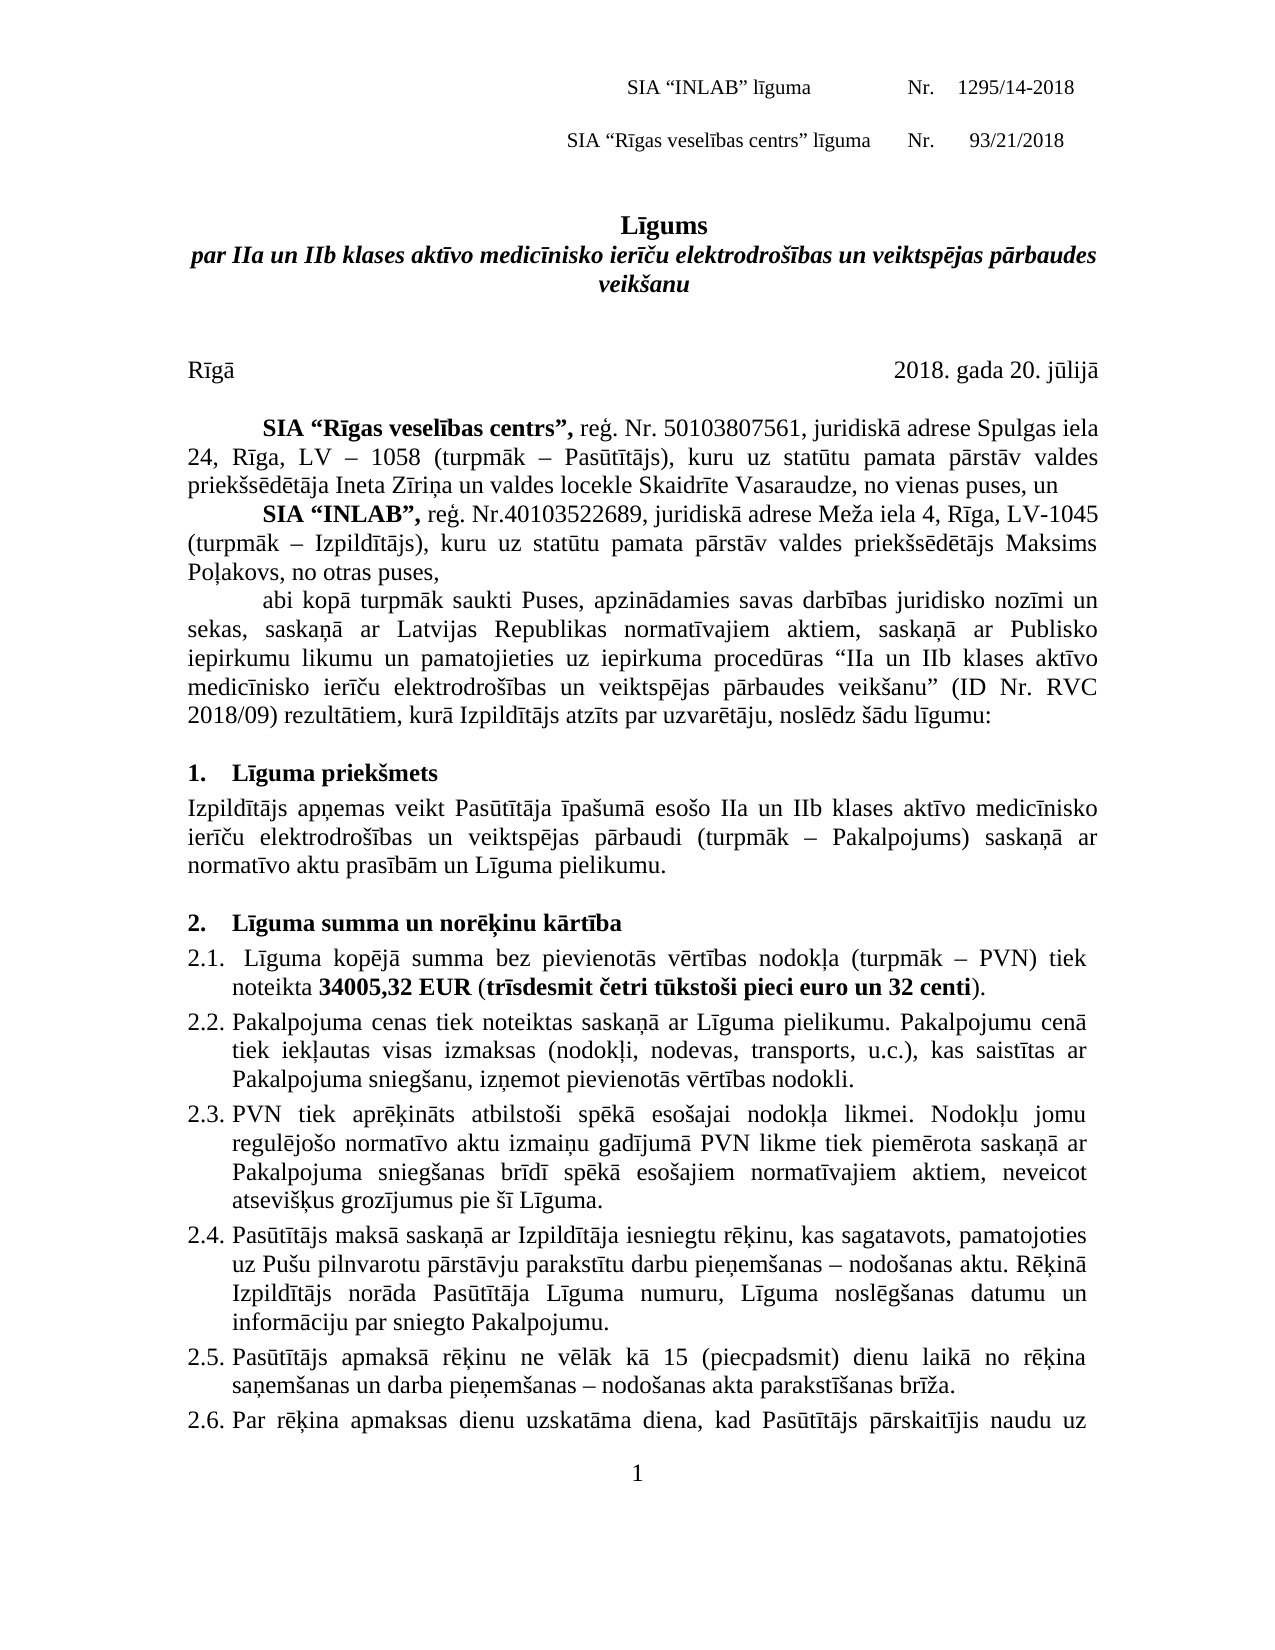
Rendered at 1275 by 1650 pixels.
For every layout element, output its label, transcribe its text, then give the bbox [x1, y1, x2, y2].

table_header SIA “INLAB” līguma [542, 75, 896, 99]
table_cell [946, 99, 1087, 128]
table_cell [896, 99, 946, 128]
list Līguma summa un norēķinu kārtība [187, 908, 1140, 937]
text par IIa un IIb klases aktīvo medicīnisko ierīču elektrodrošības un veiktspējas pārbaudes veikšanu [187, 241, 1103, 298]
table_cell 93/21/2018 [946, 128, 1087, 152]
text Līgums [187, 209, 1140, 241]
table_cell SIA “Rīgas veselības centrs” līguma [542, 128, 896, 152]
list Pakalpojuma cenas tiek noteiktas saskaņā ar Līguma pielikumu. Pakalpojumu cenā tiek iekļautas visas izmaksas (nodokļi, nodevas, transports, u.c.), kas saistītas ar Pakalpojuma sniegšanu, izņemot pievienotās vērtības nodokli. [187, 1007, 1087, 1093]
text Rīgā 2018. gada 20. jūlijā [187, 356, 1140, 384]
text SIA “INLAB”, reģ. Nr.40103522689, juridiskā adrese Meža iela 4, Rīga, LV-1045 (turpmāk – Izpildītājs), kuru uz statūtu pamata pārstāv valdes priekšsēdētājs Maksims Poļakovs, no otras puses, [187, 499, 1099, 586]
table_cell Nr. [896, 128, 946, 152]
list Līguma priekšmets [187, 758, 1140, 787]
list Pasūtītājs apmaksā rēķinu ne vēlāk kā 15 (piecpadsmit) dienu laikā no rēķina saņemšanas un darba pieņemšanas – nodošanas akta parakstīšanas brīža. [187, 1342, 1087, 1399]
text Izpildītājs apņemas veikt Pasūtītāja īpašumā esošo IIa un IIb klases aktīvo medicīnisko ierīču elektrodrošības un veiktspējas pārbaudi (turpmāk – Pakalpojums) saskaņā ar normatīvo aktu prasībām un Līguma pielikumu. [187, 793, 1099, 879]
table_header 1295/14-2018 [946, 75, 1087, 99]
table_header Nr. [896, 75, 946, 99]
list Pasūtītājs maksā saskaņā ar Izpildītāja iesniegtu rēķinu, kas sagatavots, pamatojoties uz Pušu pilnvarotu pārstāvju parakstītu darbu pieņemšanas – nodošanas aktu. Rēķinā Izpildītājs norāda Pasūtītāja Līguma numuru, Līguma noslēgšanas datumu un informāciju par sniegto Pakalpojumu. [187, 1221, 1087, 1336]
list Līguma kopējā summa bez pievienotās vērtības nodokļa (turpmāk – PVN) tiek noteikta 34005,32 EUR (trīsdesmit četri tūkstoši pieci euro un 32 centi). [187, 943, 1087, 1001]
text SIA “Rīgas veselības centrs”, reģ. Nr. 50103807561, juridiskā adrese Spulgas iela 24, Rīga, LV – 1058 (turpmāk – Pasūtītājs), kuru uz statūtu pamata pārstāv valdes priekšsēdētāja Ineta Zīriņa un valdes locekle Skaidrīte Vasaraudze, no vienas puses, un [187, 413, 1099, 499]
table_cell [542, 99, 896, 128]
list Par rēķina apmaksas dienu uzskatāma diena, kad Pasūtītājs pārskaitījis naudu uz [187, 1406, 1087, 1434]
text abi kopā turpmāk saukti Puses, apzinādamies savas darbības juridisko nozīmi un sekas, saskaņā ar Latvijas Republikas normatīvajiem aktiem, saskaņā ar Publisko iepirkumu likumu un pamatojieties uz iepirkuma procedūras “IIa un IIb klases aktīvo medicīnisko ierīču elektrodrošības un veiktspējas pārbaudes veikšanu” (ID Nr. RVC 2018/09) rezultātiem, kurā Izpildītājs atzīts par uzvarētāju, noslēdz šādu līgumu: [187, 586, 1099, 729]
list PVN tiek aprēķināts atbilstoši spēkā esošajai nodokļa likmei. Nodokļu jomu regulējošo normatīvo aktu izmaiņu gadījumā PVN likme tiek piemērota saskaņā ar Pakalpojuma sniegšanas brīdī spēkā esošajiem normatīvajiem aktiem, neveicot atsevišķus grozījumus pie šī Līguma. [187, 1099, 1087, 1214]
